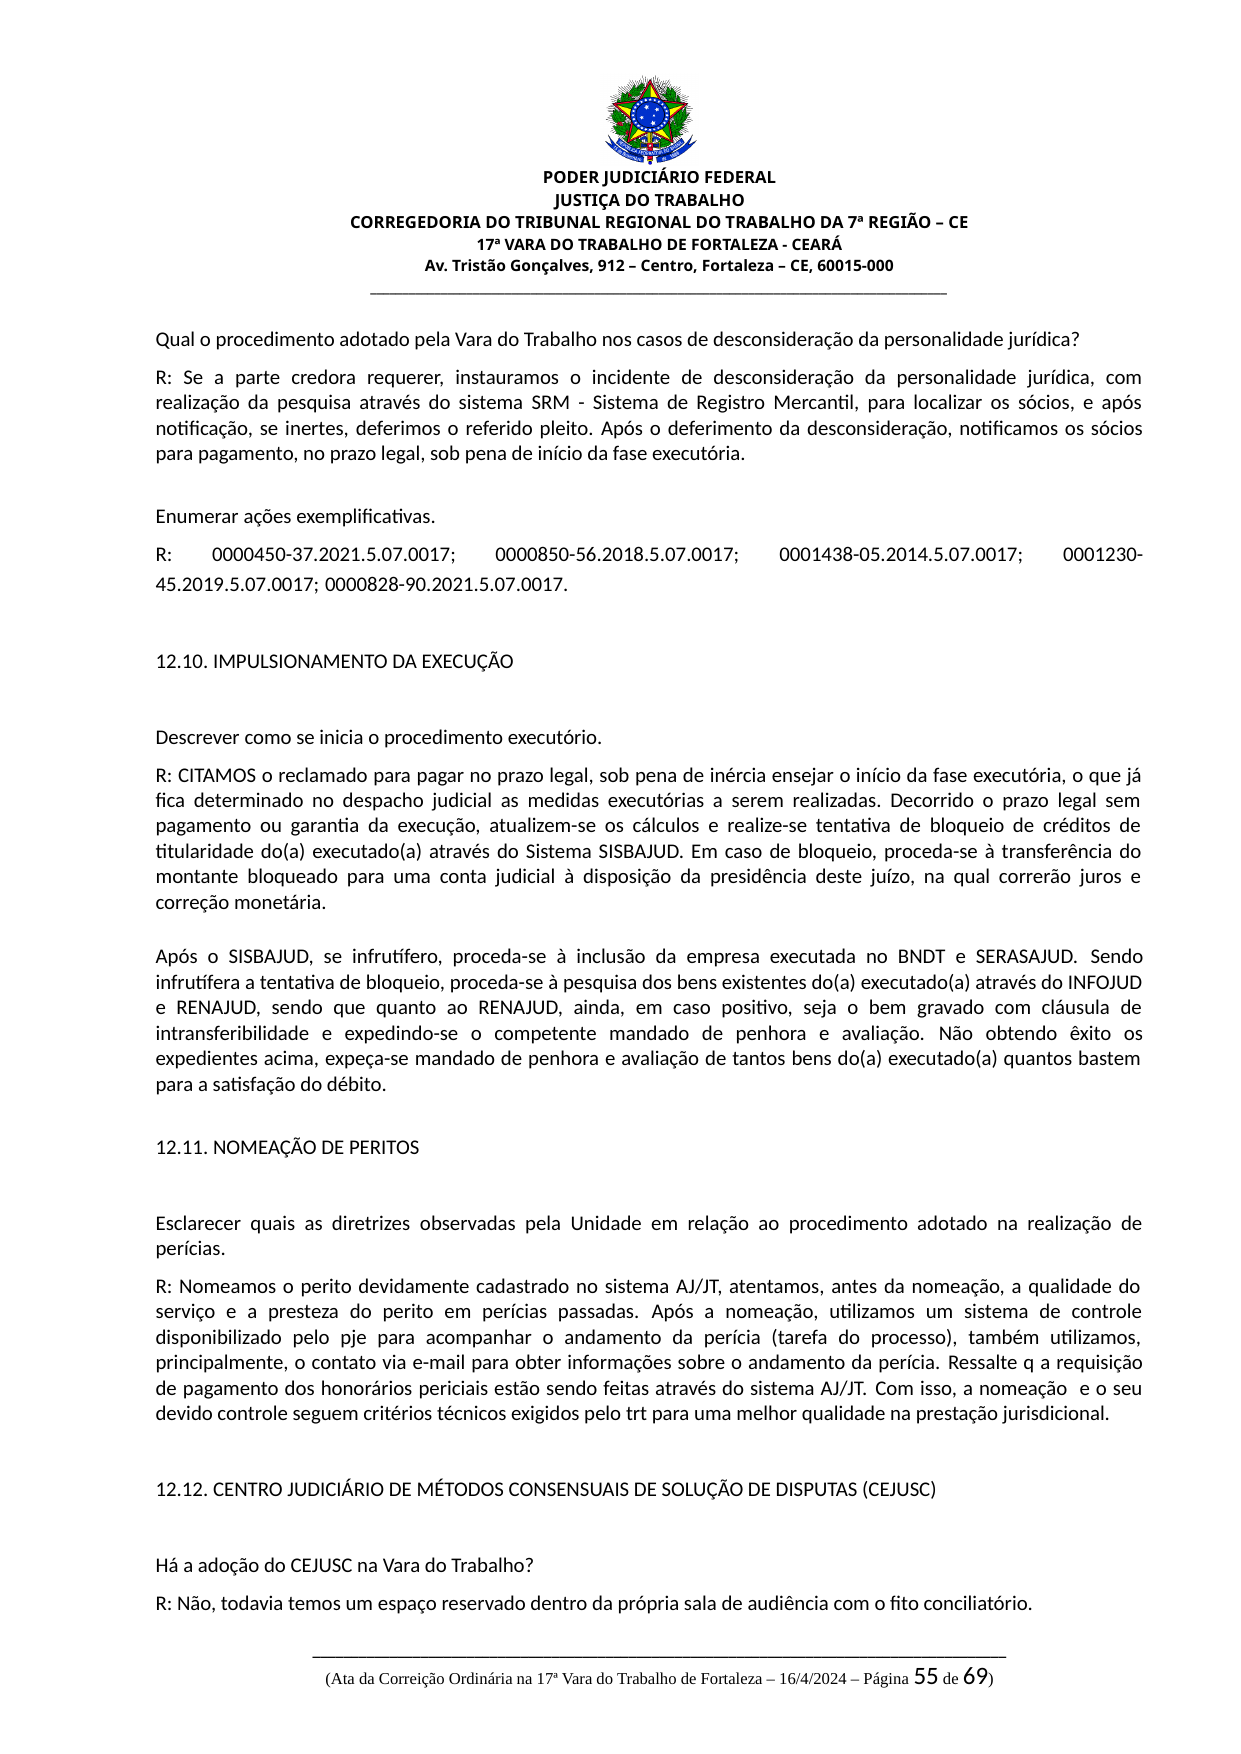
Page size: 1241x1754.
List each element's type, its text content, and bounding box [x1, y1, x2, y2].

subtitle R: 0000450-37.2021.5.07.0017; 0000850-56.2018.5.07.0017; 0001438-05.2014.5.07.0017; 0001230-45.2019.5.07.0017; 0000828-90.2021.5.07.0017. [155, 542, 1143, 598]
subtitle Após o SISBAJUD, se infrutífero, proceda-se à inclusão da empresa executada no BNDT e SERASAJUD. Sendo infrutífera a tentativa de bloqueio, proceda-se à pesquisa dos bens existentes do(a) executado(a) através do INFOJUD e RENAJUD, sendo que quanto ao RENAJUD, ainda, em caso positivo, seja o bem gravado com cláusula de intransferibilidade e expedindo-se o competente mandado de penhora e avaliação. Não obtendo êxito os expedientes acima, expeça-se mandado de penhora e avaliação de tantos bens do(a) executado(a) quantos bastem para a satisfação do débito. [155, 944, 1143, 1096]
subtitle 12.10. IMPULSIONAMENTO DA EXECUÇÃO [155, 648, 1143, 673]
subtitle Qual o procedimento adotado pela Vara do Trabalho nos casos de desconsideração da personalidade jurídica? [155, 326, 1143, 352]
subtitle R: Nomeamos o perito devidamente cadastrado no sistema AJ/JT, atentamos, antes da nomeação, a qualidade do serviço e a presteza do perito em perícias passadas. Após a nomeação, utilizamos um sistema de controle disponibilizado pelo pje para acompanhar o andamento da perícia (tarefa do processo), também utilizamos, principalmente, o contato via e-mail para obter informações sobre o andamento da perícia. Ressalte q a requisição de pagamento dos honorários periciais estão sendo feitas através do sistema AJ/JT. Com isso, a nomeação e o seu devido controle seguem critérios técnicos exigidos pelo trt para uma melhor qualidade na prestação jurisdicional. [155, 1273, 1143, 1426]
subtitle Há a adoção do CEJUSC na Vara do Trabalho? [155, 1552, 1143, 1577]
subtitle 12.12. CENTRO JUDICIÁRIO DE MÉTODOS CONSENSUAIS DE SOLUÇÃO DE DISPUTAS (CEJUSC) [155, 1476, 1143, 1502]
subtitle R: CITAMOS o reclamado para pagar no prazo legal, sob pena de inércia ensejar o início da fase executória, o que já fica determinado no despacho judicial as medidas executórias a serem realizadas. Decorrido o prazo legal sem pagamento ou garantia da execução, atualizem-se os cálculos e realize-se tentativa de bloqueio de créditos de titularidade do(a) executado(a) através do Sistema SISBAJUD. Em caso de bloqueio, proceda-se à transferência do montante bloqueado para uma conta judicial à disposição da presidência deste juízo, na qual correrão juros e correção monetária. [155, 762, 1143, 914]
subtitle R: Se a parte credora requerer, instauramos o incidente de desconsideração da personalidade jurídica, com realização da pesquisa através do sistema SRM - Sistema de Registro Mercantil, para localizar os sócios, e após notificação, se inertes, deferimos o referido pleito. Após o deferimento da desconsideração, notificamos os sócios para pagamento, no prazo legal, sob pena de início da fase executória. [155, 364, 1143, 466]
subtitle R: Não, todavia temos um espaço reservado dentro da própria sala de audiência com o fito conciliatório. [155, 1590, 1143, 1615]
picture [600, 73, 699, 166]
subtitle Enumerar ações exemplificativas. [155, 504, 1143, 529]
subtitle Esclarecer quais as diretrizes observadas pela Unidade em relação ao procedimento adotado na realização de perícias. [155, 1210, 1143, 1261]
subtitle 12.11. NOMEAÇÃO DE PERITOS [155, 1134, 1143, 1159]
subtitle Descrever como se inicia o procedimento executório. [155, 724, 1143, 749]
